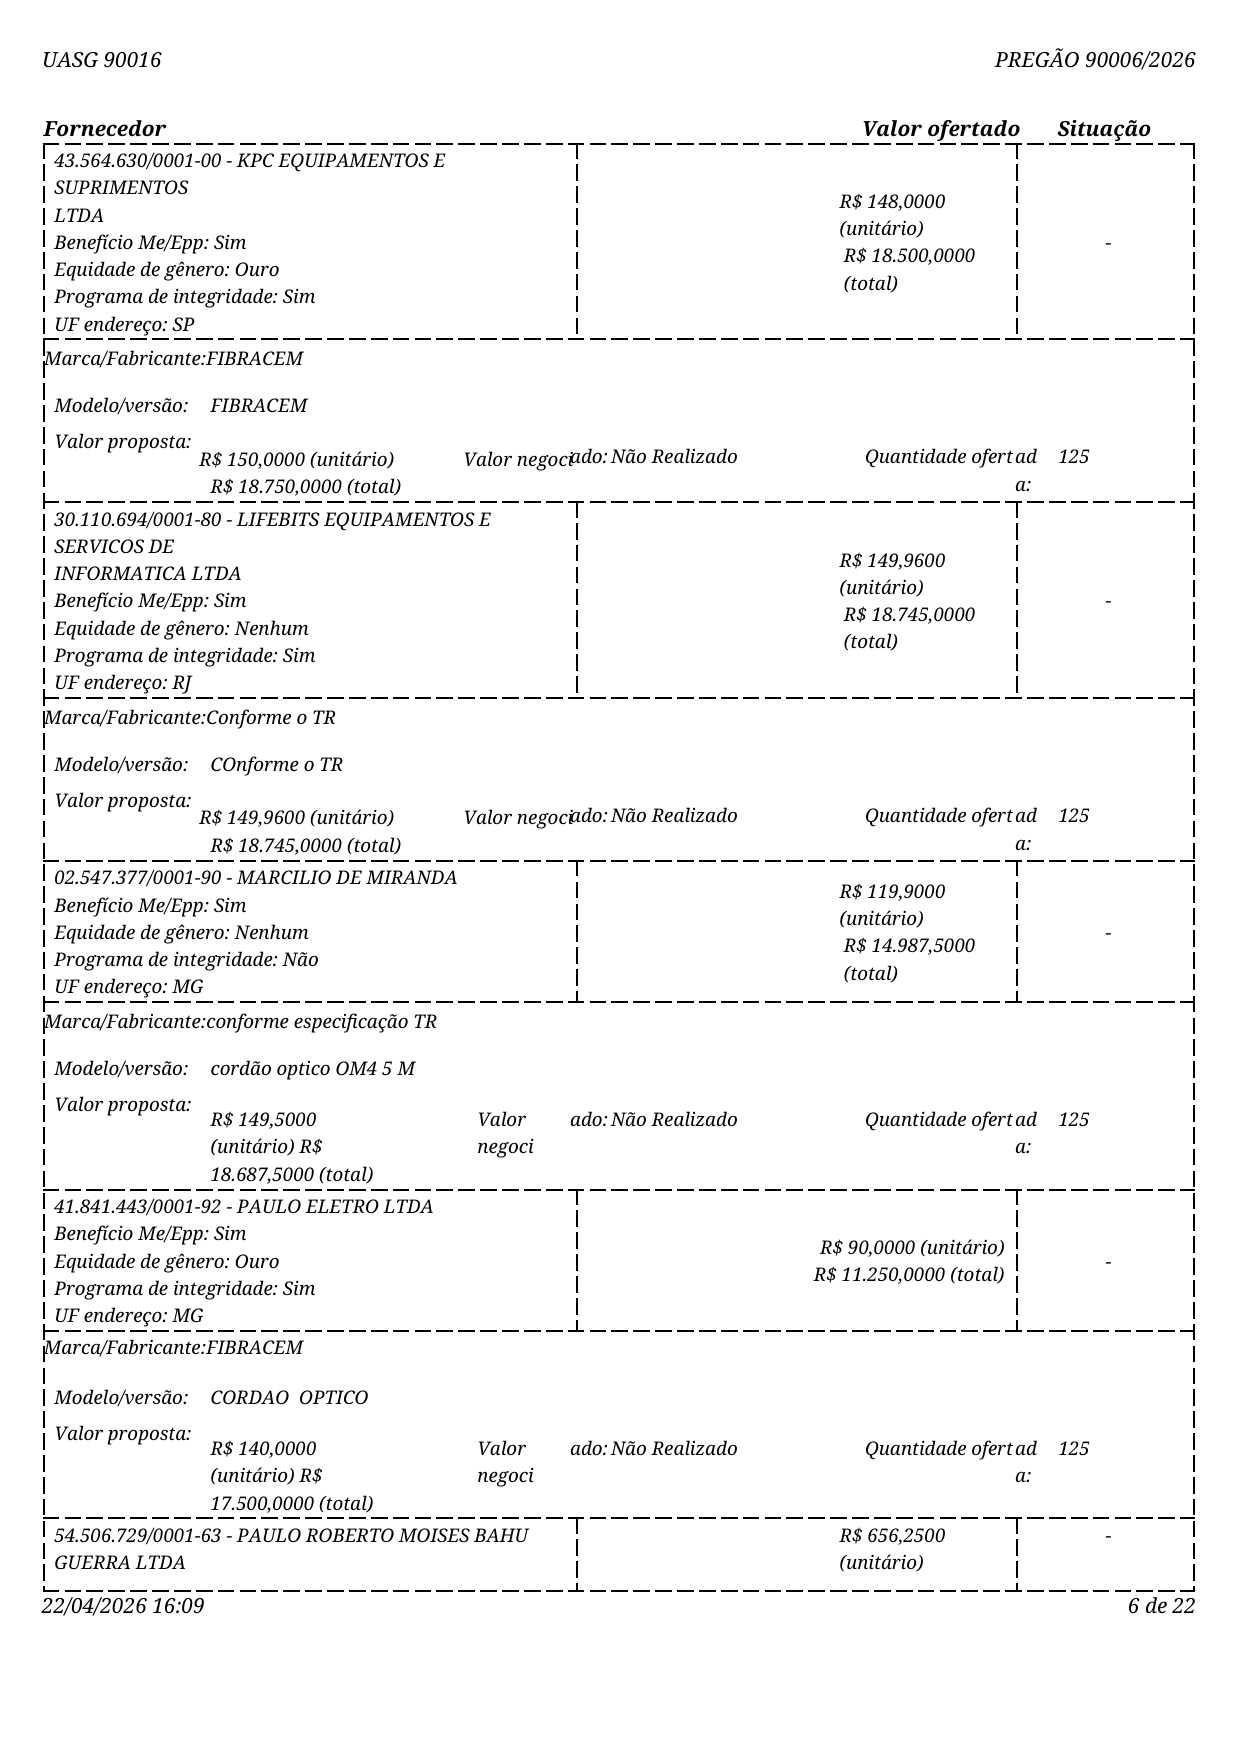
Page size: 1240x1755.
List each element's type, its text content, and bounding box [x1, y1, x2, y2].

table_cell [1101, 1102, 1194, 1188]
table_cell ado: Não Realizado [577, 798, 839, 860]
table_cell [477, 1381, 577, 1430]
table_cell [577, 1381, 787, 1430]
table_cell [477, 1189, 577, 1330]
table_cell [577, 1330, 787, 1381]
table_cell [839, 697, 1017, 748]
table_cell [577, 501, 839, 697]
table_cell [839, 1053, 1017, 1102]
table_cell [577, 860, 839, 1001]
table_cell - [1101, 1517, 1194, 1589]
table_cell [1017, 1330, 1101, 1381]
table_cell R$ 119,9000 (unitário) R$ 14.987,5000 (total) [839, 860, 1017, 1001]
table_cell 30.110.694/0001-80 - LIFEBITS EQUIPAMENTOS E SERVICOS DE INFORMATICA LTDA Benefício Me/Epp: Sim Equidade de gênero: Nenhum Programa de integridade: Sim UF endereço: RJ [44, 501, 577, 697]
table_cell Modelo/versão: Valor proposta: [44, 1053, 199, 1188]
table_cell 125 [1048, 1102, 1101, 1188]
table_cell FIBRACEM [199, 390, 577, 439]
table_cell Marca/Fabricante: FIBRACEM [44, 1330, 477, 1381]
table_cell Modelo/versão: Valor proposta: [44, 390, 199, 501]
table_cell 125 [1048, 798, 1101, 860]
table_cell [839, 1001, 1017, 1052]
table_cell ada: [1017, 1102, 1048, 1188]
table_cell - [1101, 860, 1194, 1001]
table_cell Valor negoci [477, 1102, 577, 1188]
table_cell R$ 149,5000 (unitário) R$ 18.687,5000 (total) [199, 1102, 477, 1188]
table_cell Quantidade ofert [788, 1430, 1017, 1517]
table_header 43.564.630/0001-00 - KPC EQUIPAMENTOS E SUPRIMENTOS LTDA Benefício Me/Epp: Sim Equidade de gênero: Ouro Programa de integridade: Sim UF endereço: SP [44, 143, 577, 338]
table_cell ado: Não Realizado [577, 1430, 787, 1517]
table_cell [1017, 860, 1101, 1001]
table_header - [1101, 143, 1194, 338]
table_cell - [1101, 1189, 1194, 1330]
table_cell [1017, 501, 1101, 697]
table_cell [577, 338, 839, 390]
table_cell [577, 1001, 839, 1052]
table_cell [1017, 748, 1101, 798]
table_cell [1101, 390, 1194, 439]
table_header [1017, 143, 1101, 338]
table_cell ado: Não Realizado [577, 439, 839, 501]
table_cell R$ 140,0000 (unitário) R$ 17.500,0000 (total) [199, 1430, 477, 1517]
table_cell [788, 1330, 1017, 1381]
table_cell [577, 748, 839, 798]
table_cell CORDAO OPTICO [199, 1381, 477, 1430]
table_cell ada: [1017, 439, 1048, 501]
table_cell R$ 150,0000 (unitário) Valor negoci R$ 18.750,0000 (total) [199, 439, 577, 501]
table_cell Quantidade ofert [839, 439, 1017, 501]
table_cell R$ 149,9600 (unitário) Valor negoci R$ 18.745,0000 (total) [199, 798, 577, 860]
table_cell R$ 656,2500 (unitário) [788, 1517, 1017, 1589]
table_cell Marca/Fabricante: FIBRACEM [44, 338, 577, 390]
table_header R$ 148,0000 (unitário) R$ 18.500,0000 (total) [839, 143, 1017, 338]
table_cell [1017, 1381, 1101, 1430]
table_cell [477, 860, 577, 1001]
table_cell [1101, 1430, 1194, 1517]
table_cell 125 [1048, 439, 1101, 501]
table_cell - [1101, 501, 1194, 697]
table_cell R$ 90,0000 (unitário) R$ 11.250,0000 (total) [788, 1189, 1017, 1330]
table_cell cordão optico OM4 5 M [199, 1053, 477, 1102]
table_cell 125 [1048, 1430, 1101, 1517]
table_cell ado: Não Realizado [577, 1102, 839, 1188]
table_cell [1101, 338, 1194, 390]
table_cell [1101, 697, 1194, 748]
table_cell [1101, 748, 1194, 798]
table_cell 54.506.729/0001-63 - PAULO ROBERTO MOISES BAHU GUERRA LTDA [44, 1517, 577, 1589]
table_cell [1017, 1517, 1101, 1589]
table_cell 02.547.377/0001-90 - MARCILIO DE MIRANDA Benefício Me/Epp: Sim Equidade de gênero: Nenhum Programa de integridade: Não UF endereço: MG [44, 860, 477, 1001]
table_header [577, 143, 839, 338]
table_cell 41.841.443/0001-92 - PAULO ELETRO LTDA Benefício Me/Epp: Sim Equidade de gênero: Ouro Programa de integridade: Sim UF endereço: MG [44, 1189, 477, 1330]
table_cell [1101, 1053, 1194, 1102]
table_cell [839, 338, 1017, 390]
table_cell [1017, 1001, 1101, 1052]
table_cell COnforme o TR [199, 748, 577, 798]
table_cell [1017, 390, 1101, 439]
table_cell [577, 697, 839, 748]
table_cell [1017, 338, 1101, 390]
table_cell [577, 1189, 787, 1330]
table_cell [477, 1330, 577, 1381]
table_cell [477, 1053, 577, 1102]
table_cell [1101, 1381, 1194, 1430]
table_cell [577, 1053, 839, 1102]
table_cell [788, 1381, 1017, 1430]
table_cell [477, 1001, 577, 1052]
table_cell [839, 390, 1017, 439]
table_cell [1101, 439, 1194, 501]
table_cell Modelo/versão: Valor proposta: [44, 748, 199, 860]
table_cell [577, 1517, 787, 1589]
table_cell Quantidade ofert [839, 798, 1017, 860]
table_cell R$ 149,9600 (unitário) R$ 18.745,0000 (total) [839, 501, 1017, 697]
table_cell [1017, 697, 1101, 748]
table_cell Modelo/versão: Valor proposta: [44, 1381, 199, 1517]
table_cell [1017, 1189, 1101, 1330]
table_cell [1101, 1330, 1194, 1381]
table_cell [839, 748, 1017, 798]
table_cell [1017, 1053, 1101, 1102]
table_cell Valor negoci [477, 1430, 577, 1517]
table_cell Marca/Fabricante: conforme especificação TR [44, 1001, 477, 1052]
table_cell ada: [1017, 1430, 1048, 1517]
table_cell Quantidade ofert [839, 1102, 1017, 1188]
table_cell [1101, 1001, 1194, 1052]
table_cell ada: [1017, 798, 1048, 860]
table_cell Marca/Fabricante: Conforme o TR [44, 697, 577, 748]
table_cell [1101, 798, 1194, 860]
table_cell [577, 390, 839, 439]
